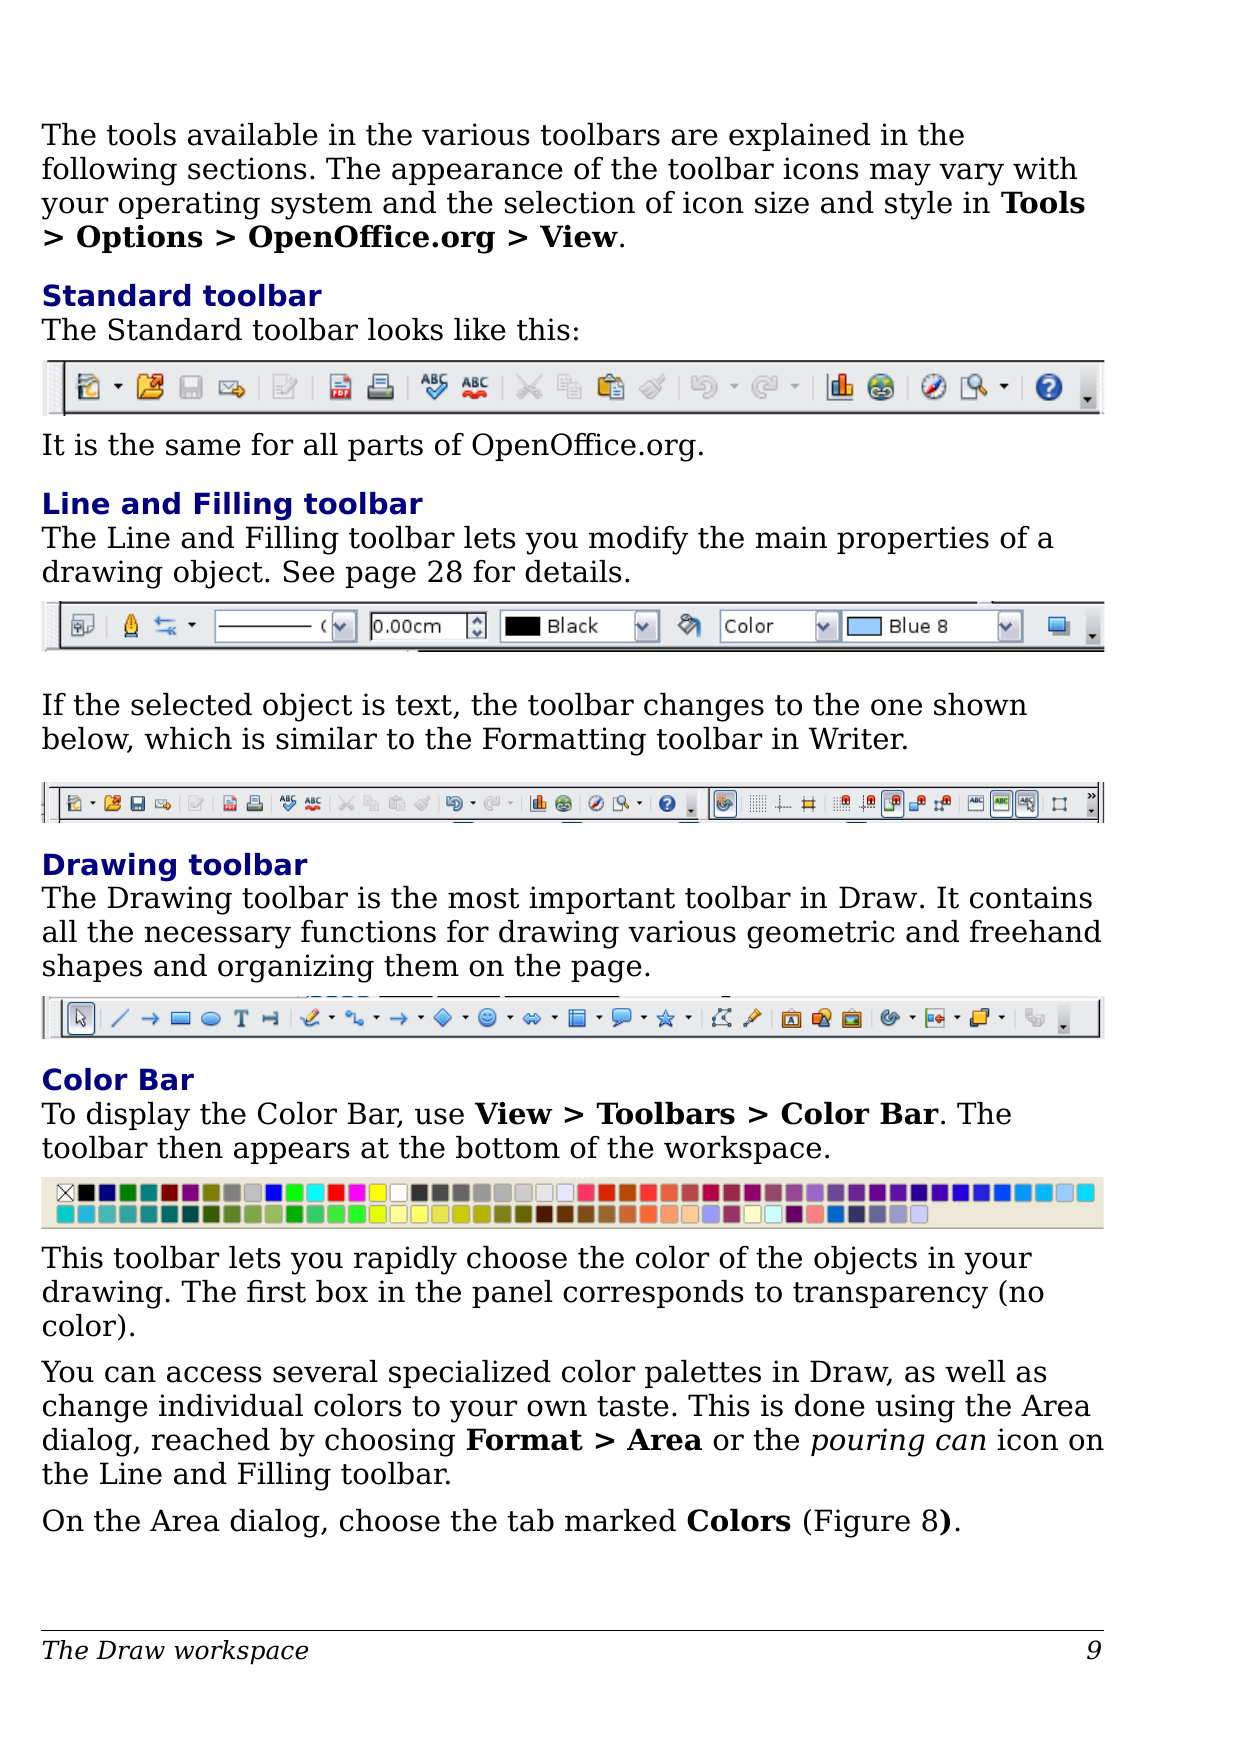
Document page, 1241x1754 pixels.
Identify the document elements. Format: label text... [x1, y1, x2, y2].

text The Line and Filling toolbar lets you modify the main properties of a drawing object. See page 28 for details. [41, 521, 1104, 589]
text If the selected object is text, the toolbar changes to the one shown below, which is similar to the Formatting toolbar in Writer. [41, 688, 1104, 756]
picture [41, 996, 1105, 1039]
text You can access several specialized color palettes in Draw, as well as change individual colors to your own taste. This is done using the Area dialog, reached by choosing Format > Area or the pouring can icon on the Line and Filling toolbar. [41, 1355, 1104, 1492]
text This toolbar lets you rapidly choose the color of the objects in your drawing. The first box in the panel corresponds to transparency (no color). [41, 1241, 1104, 1343]
text On the Area dialog, choose the tab marked Colors (Figure 8). [41, 1504, 1104, 1538]
picture [41, 360, 1105, 416]
text The Standard toolbar looks like this: [41, 313, 1104, 347]
text The Drawing toolbar is the most important toolbar in Draw. It contains all the necessary functions for drawing various geometric and freehand shapes and organizing them on the page. [41, 882, 1104, 984]
text Line and Filling toolbar [41, 487, 1104, 521]
text Color Bar [41, 1063, 1104, 1097]
picture [41, 1177, 1104, 1229]
text Drawing toolbar [41, 848, 1104, 882]
picture [41, 782, 1105, 823]
text The tools available in the various toolbars are explained in the following sections. The appearance of the toolbar icons may vary with your operating system and the selection of icon size and style in Tools > Options > OpenOffice.org > View. [41, 118, 1104, 254]
text To display the Color Bar, use View > Toolbars > Color Bar. The toolbar then appears at the bottom of the workspace. [41, 1097, 1104, 1165]
picture [41, 601, 1105, 652]
text It is the same for all parts of OpenOffice.org. [41, 428, 1104, 462]
text Standard toolbar [41, 279, 1104, 313]
